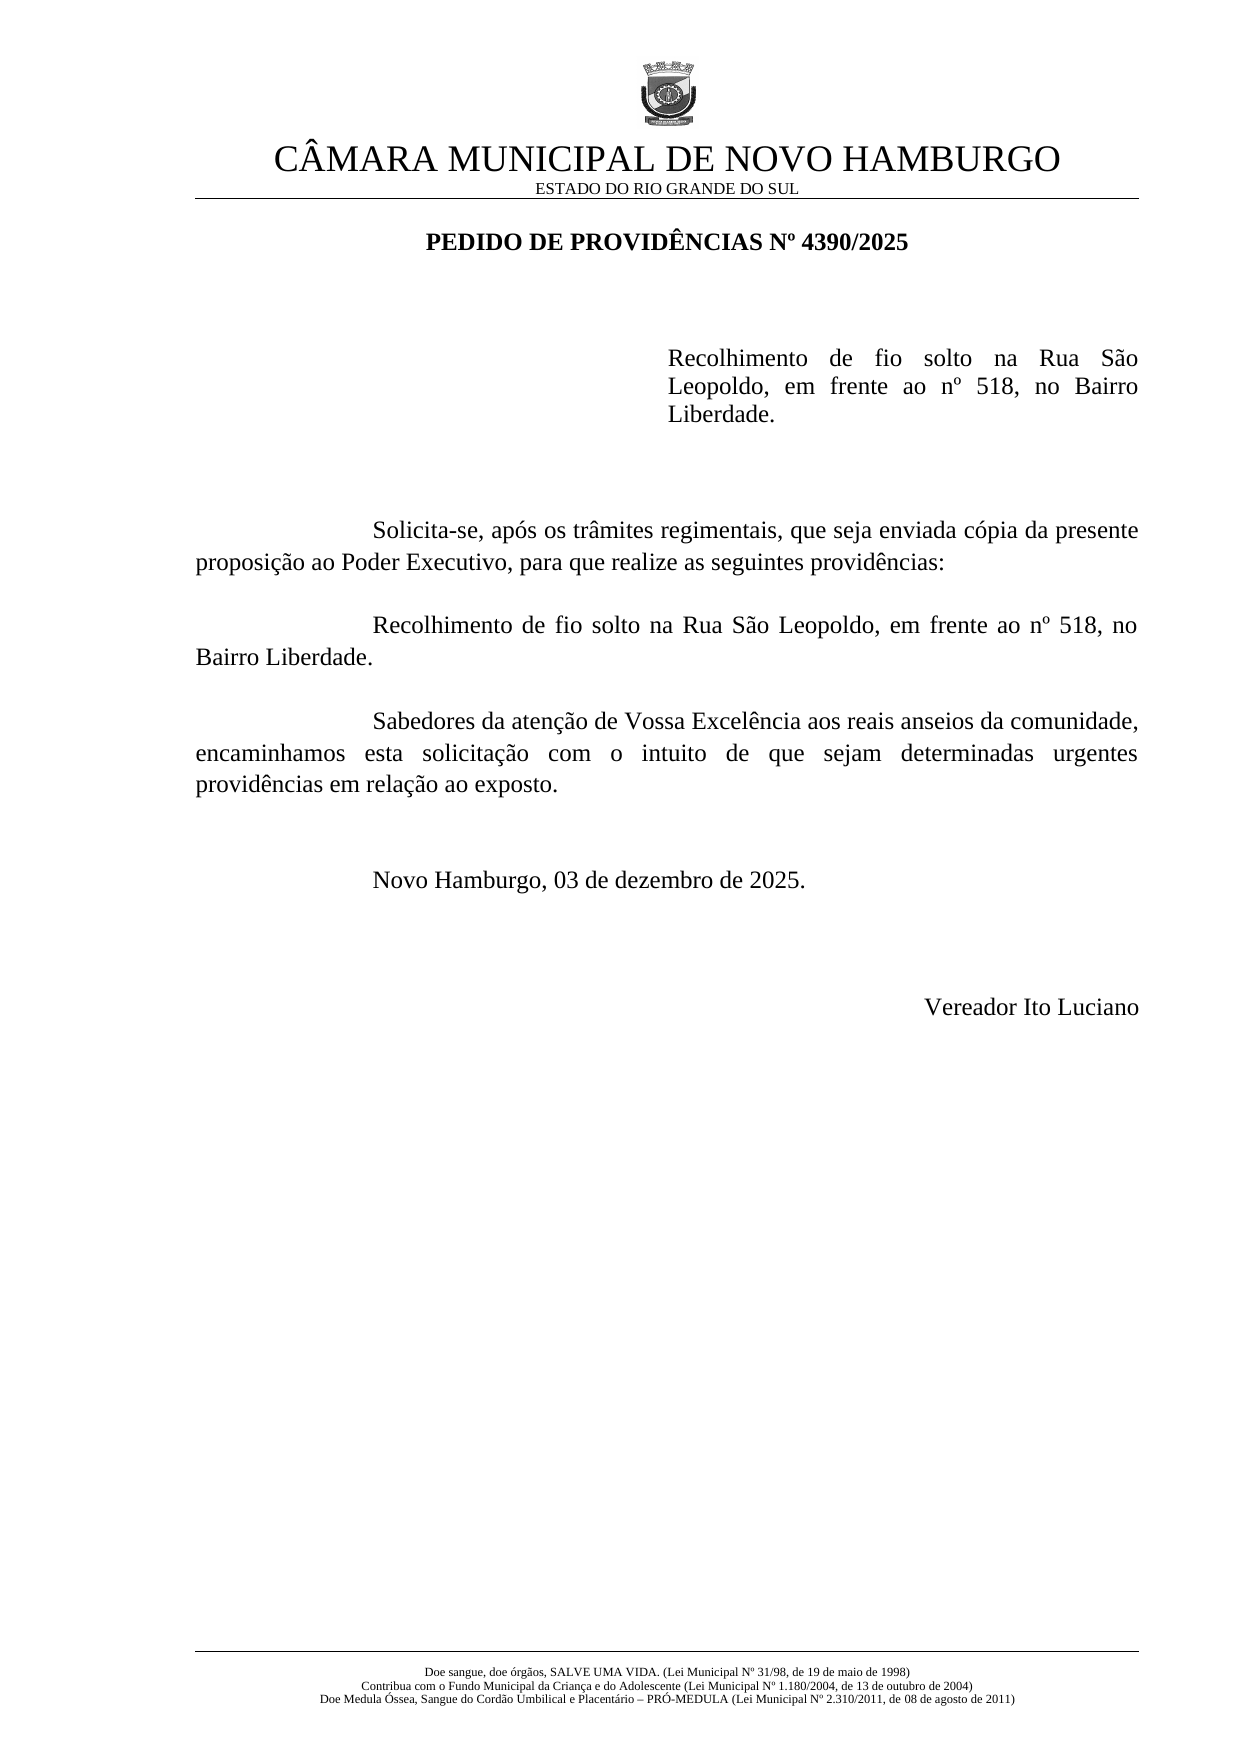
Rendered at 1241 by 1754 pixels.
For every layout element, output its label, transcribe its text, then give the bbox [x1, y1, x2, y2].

text PEDIDO DE PROVIDÊNCIAS Nº 4390/2025 [195, 228, 1139, 256]
text Vereador Ito Luciano [195, 993, 1139, 1021]
text Novo Hamburgo, 03 de dezembro de 2025. [195, 866, 1139, 893]
text Sabedores da atenção de Vossa Excelência aos reais anseios da comunidade, encaminhamos esta solicitação com o intuito de que sejam determinadas urgentes providências em relação ao exposto. [195, 707, 1139, 798]
text Recolhimento de fio solto na Rua São Leopoldo, em frente ao nº 518, no Bairro Liberdade. [195, 612, 1139, 671]
text Solicita-se, após os trâmites regimentais, que seja enviada cópia da presente proposição ao Poder Executivo, para que realize as seguintes providências: [195, 516, 1139, 576]
text Recolhimento de fio solto na Rua São Leopoldo, em frente ao nº 518, no Bairro Liberdade. [668, 344, 1139, 428]
